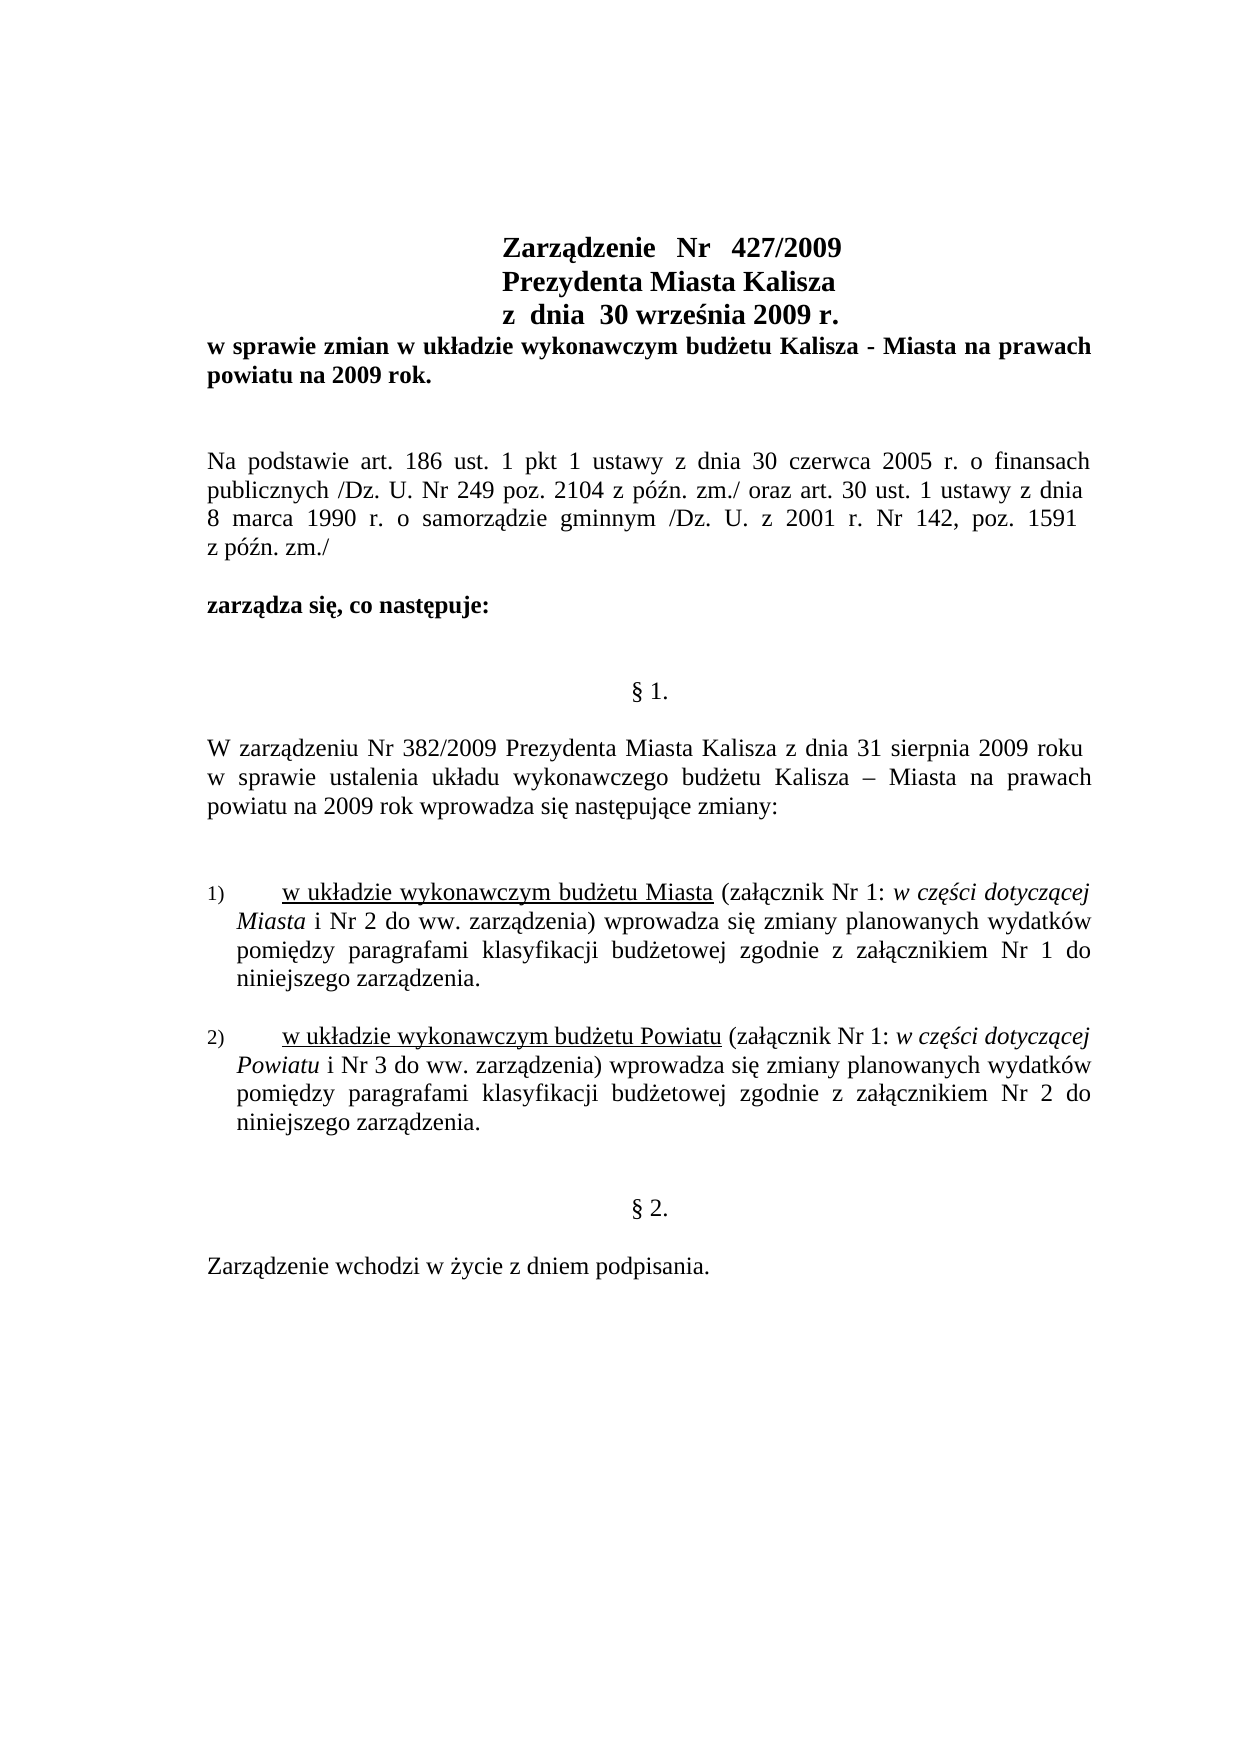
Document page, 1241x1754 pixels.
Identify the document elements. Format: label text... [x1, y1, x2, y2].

text Zarządzenie wchodzi w życie z dniem podpisania. [207, 1251, 1092, 1280]
text zarządza się, co następuje: [207, 590, 1092, 618]
text w sprawie zmian w układzie wykonawczym budżetu Kalisza - Miasta na prawach powiatu na 2009 rok. [207, 331, 1093, 388]
title Zarządzenie Nr 427/2009 Prezydenta Miasta Kalisza [502, 230, 842, 297]
text W zarządzeniu Nr 382/2009 Prezydenta Miasta Kalisza z dnia 31 sierpnia 2009 roku w sprawie ustalenia układu wykonawczego budżetu Kalisza – Miasta na prawach powiatu na 2009 rok wprowadza się następujące zmiany: [207, 733, 1092, 820]
list w układzie wykonawczym budżetu Miasta (załącznik Nr 1: w części dotyczącej Miasta i Nr 2 do ww. zarządzenia) wprowadza się zmiany planowanych wydatków pomiędzy paragrafami klasyfikacji budżetowej zgodnie z załącznikiem Nr 1 do niniejszego zarządzenia. [207, 877, 1092, 992]
text § 2. [207, 1193, 1092, 1222]
list w układzie wykonawczym budżetu Powiatu (załącznik Nr 1: w części dotyczącej Powiatu i Nr 3 do ww. zarządzenia) wprowadza się zmiany planowanych wydatków pomiędzy paragrafami klasyfikacji budżetowej zgodnie z załącznikiem Nr 2 do niniejszego zarządzenia. [207, 1021, 1092, 1136]
text z dnia 30 września 2009 r. [502, 297, 1093, 331]
text § 1. [207, 676, 1092, 705]
text Na podstawie art. 186 ust. 1 pkt 1 ustawy z dnia 30 czerwca 2005 r. o finansach publicznych /Dz. U. Nr 249 poz. 2104 z późn. zm./ oraz art. 30 ust. 1 ustawy z dnia 8 marca 1990 r. o samorządzie gminnym /Dz. U. z 2001 r. Nr 142, poz. 1591 z późn. zm./ [207, 446, 1092, 561]
